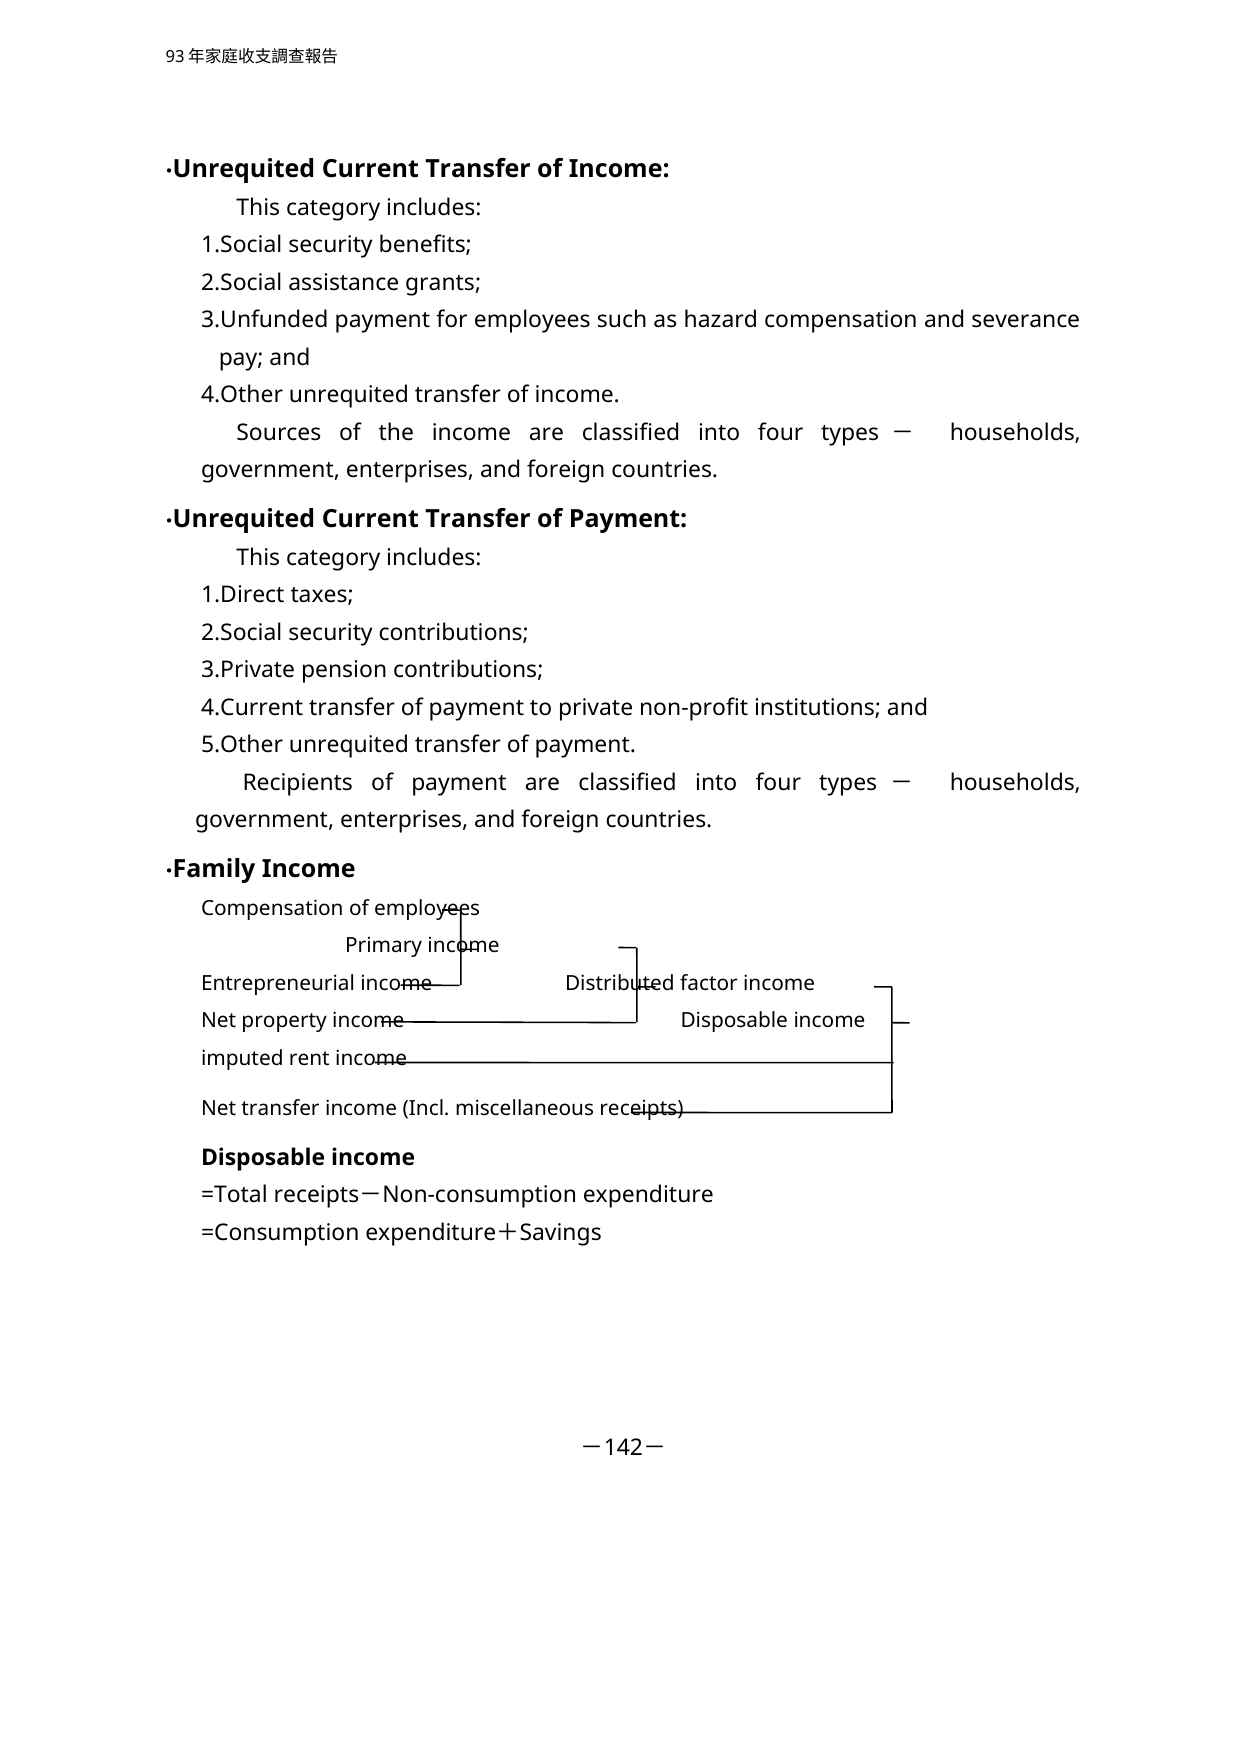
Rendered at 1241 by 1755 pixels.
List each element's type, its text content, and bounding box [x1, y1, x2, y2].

text Net property income Disposable income [201, 998, 891, 1035]
text This category includes: [201, 185, 1081, 223]
text ‧Unrequited Current Transfer of Payment: [165, 498, 1081, 535]
text 4.Other unrequited transfer of income. [201, 373, 1081, 410]
text 1.Direct taxes; [201, 573, 1081, 610]
text Primary income [462, 923, 1081, 960]
text This category includes: [201, 535, 1081, 573]
text imputed rent income [201, 1035, 891, 1073]
text Disposable income [201, 1135, 1081, 1173]
text Entrepreneurial income Distributed factor income [638, 960, 1081, 998]
text 2.Social assistance grants; [201, 260, 1081, 298]
text =Total receipts－Non-consumption expenditure [201, 1173, 1081, 1210]
text 1.Social security benefits; [201, 223, 1081, 260]
text 2.Social security contributions; [201, 610, 1081, 648]
text 3.Unfunded payment for employees such as hazard compensation and severance pay; and [201, 298, 1081, 373]
text Sources of the income are classified into four types－ households, government, enterprises, and foreign countries. [201, 410, 1081, 485]
text Recipients of payment are classified into four types－ households, government, enterprises, and foreign countries. [195, 760, 1081, 835]
text Primary income [201, 923, 460, 960]
text Entrepreneurial income Distributed factor income [201, 960, 636, 998]
text 4.Current transfer of payment to private non-profit institutions; and [201, 685, 1081, 723]
text ‧Unrequited Current Transfer of Income: [165, 148, 1081, 185]
text Compensation of employees [201, 885, 1081, 923]
text [893, 998, 1081, 1035]
text =Consumption expenditure＋Savings [201, 1210, 1081, 1248]
text ‧Family Income [165, 848, 1081, 885]
text 3.Private pension contributions; [201, 648, 1081, 685]
text [893, 1035, 1081, 1073]
text Net transfer income (Incl. miscellaneous receipts) [201, 1085, 1081, 1123]
text 5.Other unrequited transfer of payment. [201, 723, 1081, 760]
